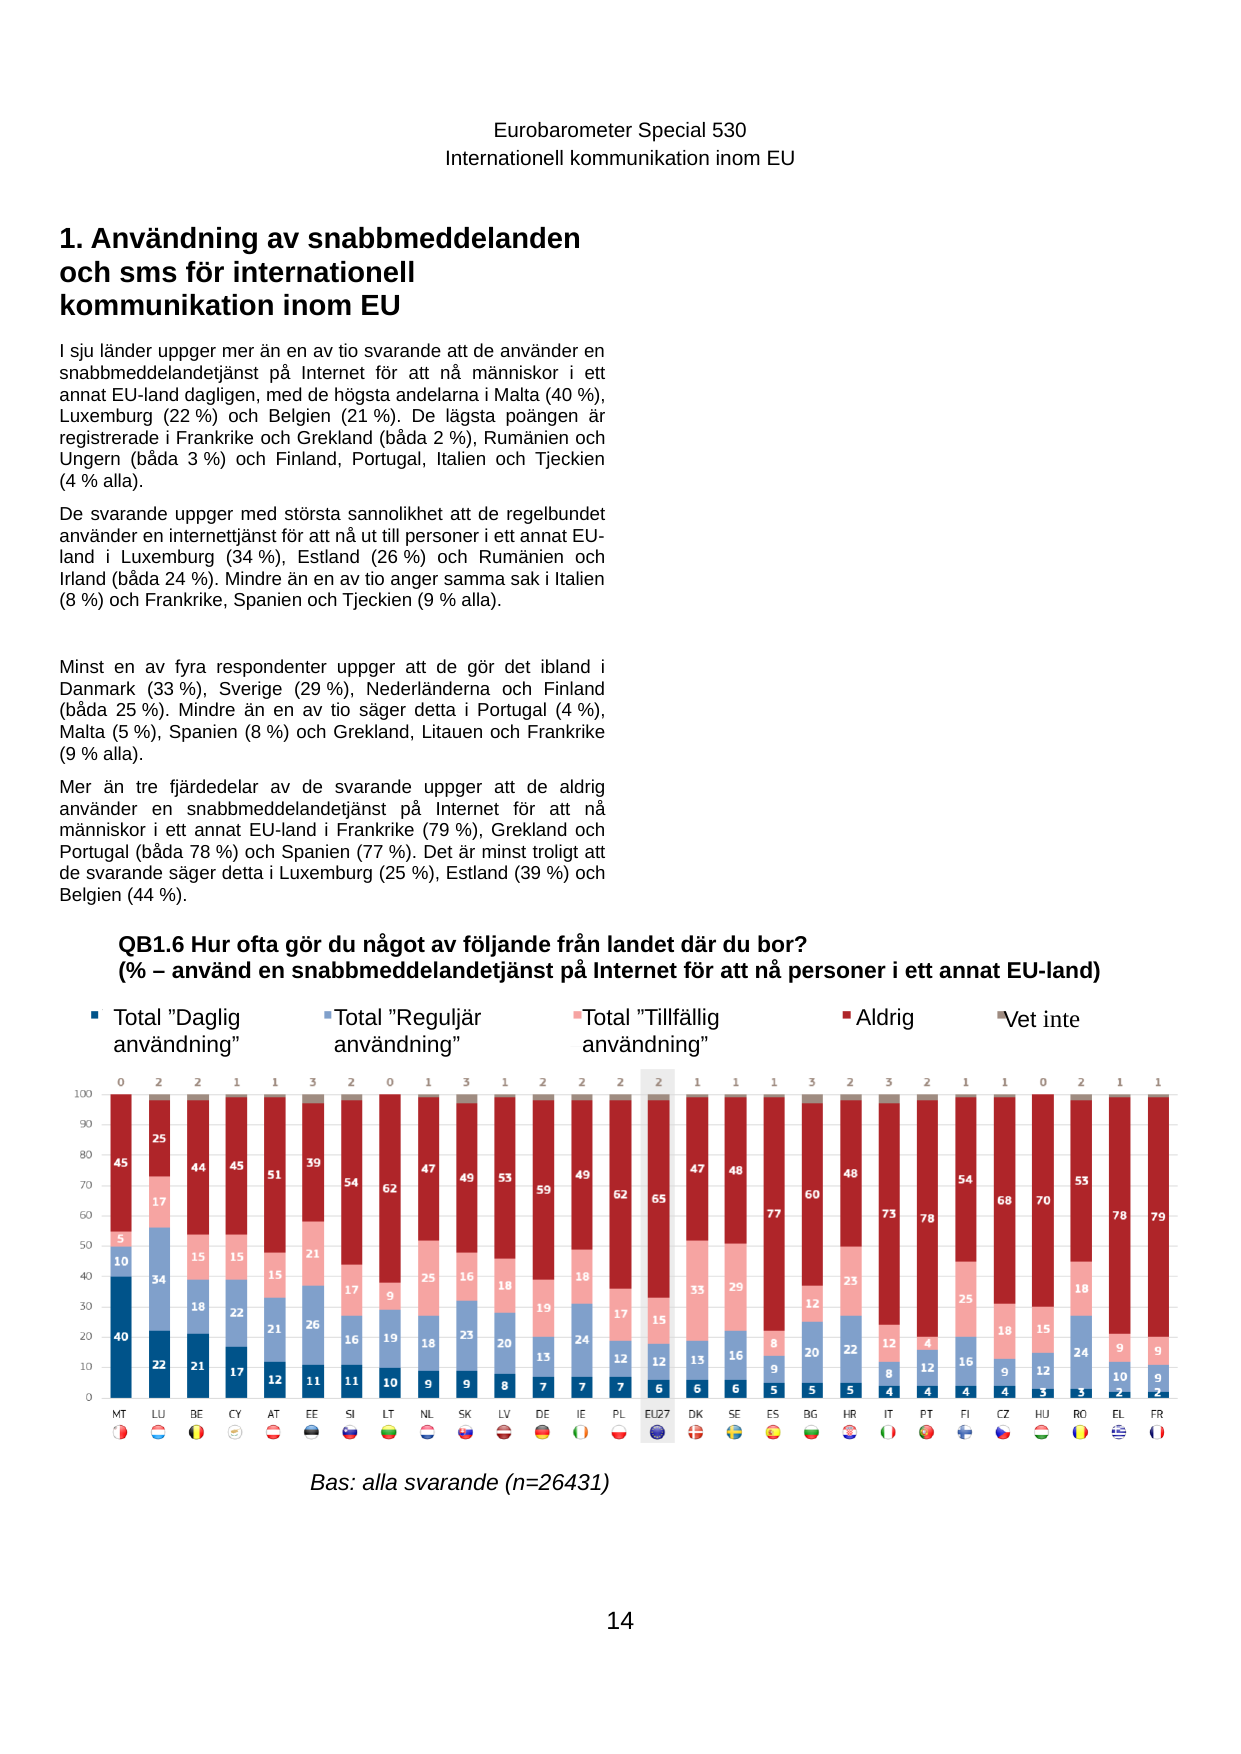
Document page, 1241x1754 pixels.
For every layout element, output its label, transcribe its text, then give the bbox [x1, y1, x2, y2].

picture [73, 991, 1019, 1047]
text De svarande uppger med största sannolikhet att de regelbundet använder en internettjänst för att nå ut till personer i ett annat EU-land i Luxemburg (34 %), Estland (26 %) och Rumänien och Irland (båda 24 %). Mindre än en av tio anger samma sak i Italien (8 %) och Frankrike, Spanien och Tjeckien (9 % alla). [59, 503, 605, 611]
text Mer än tre fjärdedelar av de svarande uppger att de aldrig använder en snabbmeddelandetjänst på Internet för att nå människor i ett annat EU-land i Frankrike (79 %), Grekland och Portugal (båda 78 %) och Spanien (77 %). Det är minst troligt att de svarande säger detta i Luxemburg (25 %), Estland (39 %) och Belgien (44 %). [59, 776, 605, 905]
picture [59, 1066, 1182, 1448]
subtitle 1. Användning av snabbmeddelanden och sms för internationell kommunikation inom EU [59, 221, 605, 322]
text Minst en av fyra respondenter uppger att de gör det ibland i Danmark (33 %), Sverige (29 %), Nederländerna och Finland (båda 25 %). Mindre än en av tio säger detta i Portugal (4 %), Malta (5 %), Spanien (8 %) och Grekland, Litauen och Frankrike (9 % alla). [59, 656, 605, 764]
text I sju länder uppger mer än en av tio svarande att de använder en snabbmeddelandetjänst på Internet för att nå människor i ett annat EU-land dagligen, med de högsta andelarna i Malta (40 %), Luxemburg (22 %) och Belgien (21 %). De lägsta poängen är registrerade i Frankrike och Grekland (båda 2 %), Rumänien och Ungern (båda 3 %) och Finland, Portugal, Italien och Tjeckien (4 % alla). [59, 340, 605, 491]
